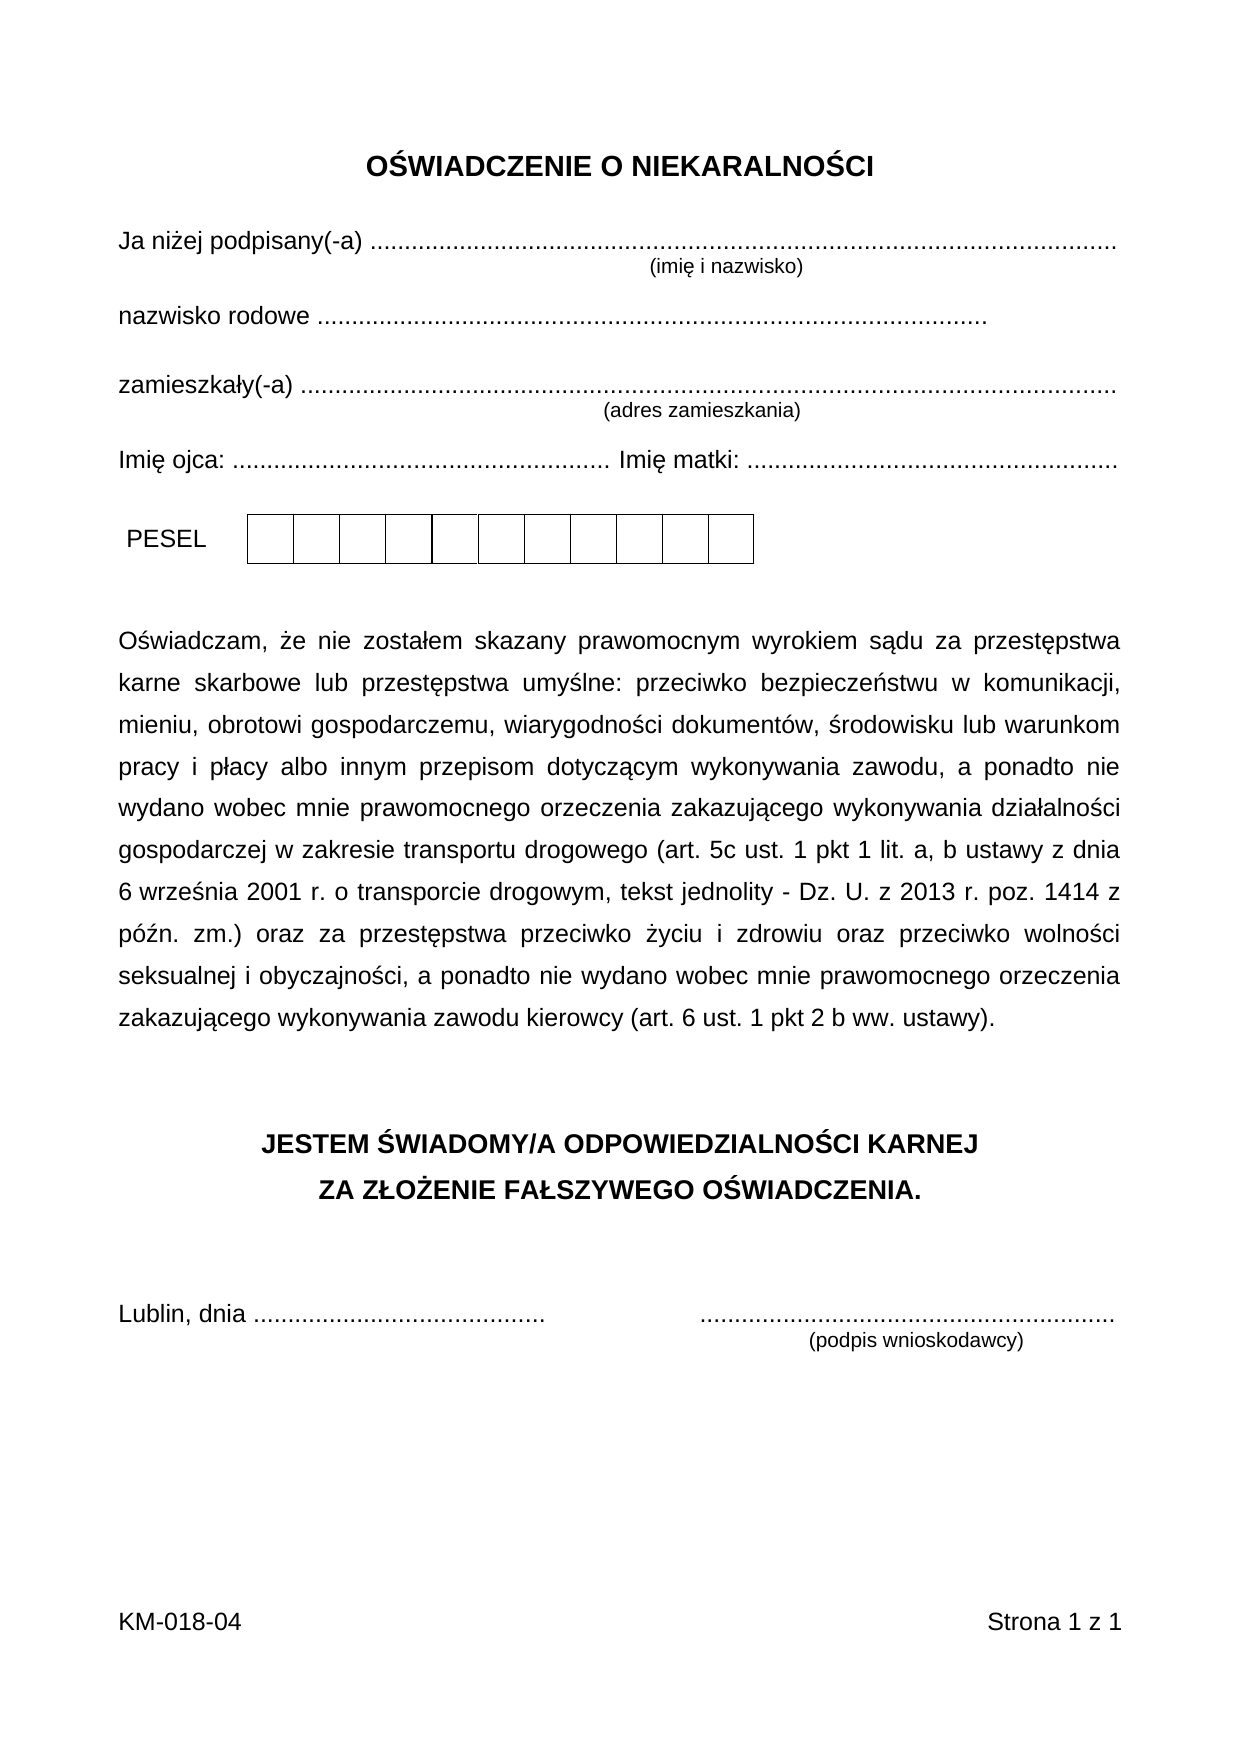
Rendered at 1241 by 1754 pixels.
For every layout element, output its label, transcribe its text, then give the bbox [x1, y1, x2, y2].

text JESTEM ŚWIADOMY/A ODPOWIEDZIALNOŚCI KARNEJ ZA ZŁOŻENIE FAŁSZYWEGO OŚWIADCZENIA. [118, 1129, 1122, 1205]
text (adres zamieszkania) [282, 398, 1122, 422]
table_header [340, 515, 385, 563]
table_header [479, 515, 524, 563]
table_header [294, 515, 339, 563]
table_header PESEL [119, 514, 247, 564]
text Imię ojca: Imię matki: [118, 446, 1122, 473]
text zamieszkały(-a) [118, 370, 1122, 398]
text (imię i nazwisko) [331, 255, 1122, 278]
table_header [386, 515, 431, 563]
table_header [709, 515, 753, 563]
text Lublin, dnia ............................................................ [118, 1300, 1122, 1328]
text nazwisko rodowe [118, 302, 1122, 330]
table_header [525, 515, 570, 563]
text Oświadczam, że nie zostałem skazany prawomocnym wyrokiem sądu za przestępstwa karne skarbowe lub przestępstwa umyślne: przeciwko bezpieczeństwu w komunikacji, mieniu, obrotowi gospodarczemu, wiarygodności dokumentów, środowisku lub warunkom pracy i płacy albo innym przepisom dotyczącym wykonywania zawodu, a ponadto nie wydano wobec mnie prawomocnego orzeczenia zakazującego wykonywania działalności gospodarczej w zakresie transportu drogowego (art. 5c ust. 1 pkt 1 lit. a, b ustawy z dnia 6 września 2001 r. o transporcie drogowym, tekst jednolity - Dz. U. z 2013 r. poz. 1414 z późn. zm.) oraz za przestępstwa przeciwko życiu i zdrowiu oraz przeciwko wolności seksualnej i obyczajności, a ponadto nie wydano wobec mnie prawomocnego orzeczenia zakazującego wykonywania zawodu kierowcy (art. 6 ust. 1 pkt 2 b ww. ustawy). [118, 627, 1122, 1031]
text OŚWIADCZENIE O NIEKARALNOŚCI [118, 149, 1122, 182]
text Ja niżej podpisany(-a) [118, 227, 1122, 255]
table_header [248, 515, 293, 563]
table_header [617, 515, 662, 563]
table_header [571, 515, 616, 563]
text (podpis wnioskodawcy) [809, 1328, 1122, 1351]
table_header [663, 515, 708, 563]
table_header [433, 515, 477, 563]
